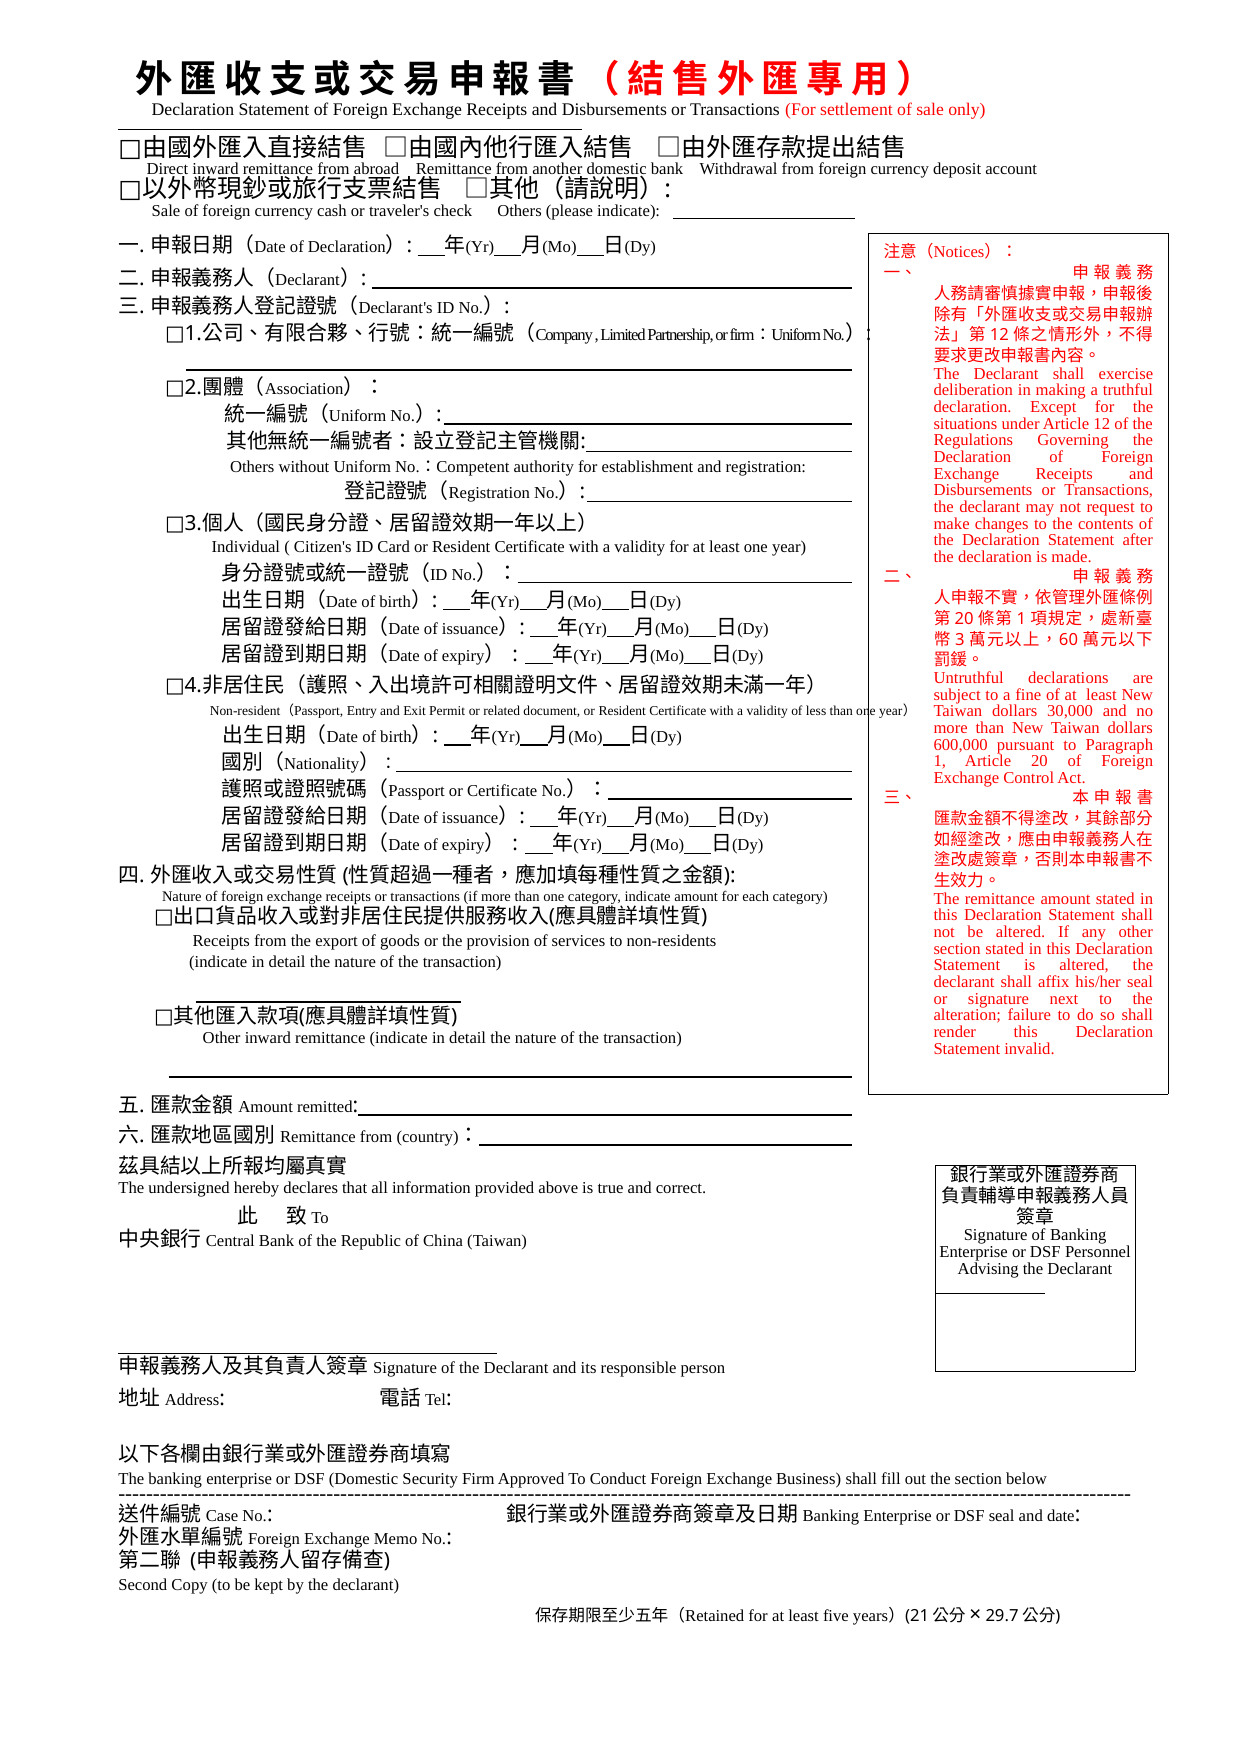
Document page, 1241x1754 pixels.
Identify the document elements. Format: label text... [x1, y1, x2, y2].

text The Declarant shall exercise deliberation in making a truthful declaration. Except for the situations under Article 12 of the Regulations Governing the Declaration of Foreign Exchange Receipts and Disbursements or Transactions, the declarant may not request to make changes to the contents of the Declaration Statement after the declaration is made. [933, 366, 1153, 566]
text □3.個人（國民身分證、居留證效期一年以上） [165, 513, 868, 534]
list 申報義務人務請審慎據實申報，申報後除有「外匯收支或交易申報辦法」第12條之情形外，不得要求更改申報書內容。 [883, 262, 1153, 366]
text -------------------------------------------------------------------------------------------------------------------------------------------------- [118, 1490, 1181, 1503]
text 居留證到期日期（Date of expiry） : 年(Yr) 月(Mo) 日(Dy) [221, 834, 868, 855]
text Sale of foreign currency cash or traveler's check Others (please indicate): [135, 203, 1181, 219]
text Direct inward remittance from abroad Remittance from another domestic bank Withdrawal from foreign currency deposit account [118, 161, 1181, 178]
text 四. 外匯收入或交易性質 (性質超過一種者，應加填每種性質之金額): [118, 865, 868, 886]
text 茲具結以上所報均屬真實 [118, 1157, 1181, 1178]
text Signature of Banking Enterprise or DSF Personnel Advising the Declarant [936, 1227, 1135, 1277]
text 一. 申報日期（Date of Declaration）: 年(Yr) 月(Mo) 日(Dy) [118, 236, 868, 257]
text □其他匯入款項(應具體詳填性質) [143, 1007, 868, 1028]
text 保存期限至少五年（Retained for at least five years）(21公分 × 29.7公分) [535, 1605, 1181, 1626]
text 注意（Notices）： [883, 241, 1153, 262]
text [1136, 1207, 1181, 1228]
text 外匯水單編號 Foreign Exchange Memo No.: [118, 1528, 1181, 1549]
text 居留證發給日期（Date of issuance）: 年(Yr) 月(Mo) 日(Dy) [221, 807, 868, 828]
text 護照或證照號碼（Passport or Certificate No.）： [869, 780, 933, 801]
text 居留證發給日期（Date of issuance）: 年(Yr) 月(Mo) 日(Dy) [221, 617, 868, 638]
text [869, 726, 933, 747]
text Other inward remittance (indicate in detail the nature of the transaction) [202, 1030, 868, 1047]
text [869, 482, 933, 503]
text 簽章 [936, 1207, 1135, 1227]
text 中央銀行Central Bank of the Republic of China (Taiwan) [118, 1230, 935, 1251]
text 申報義務人及其負責人簽章 Signature of the Declarant and its responsible person [118, 1357, 1181, 1378]
text 負責輔導申報義務人員 [936, 1186, 1135, 1207]
text 統一編號（Uniform No.）: [224, 405, 868, 426]
text [869, 405, 933, 426]
list 本申報書匯款金額不得塗改，其餘部分如經塗改，應由申報義務人在塗改處簽章，否則本申報書不生效力。 [883, 787, 1153, 891]
text □2.團體（Association）： [165, 378, 868, 399]
text [869, 753, 933, 774]
text Individual ( Citizen's ID Card or Resident Certificate with a validity for at least one year) [201, 536, 868, 557]
text Second Copy (to be kept by the declarant) [118, 1574, 1181, 1594]
text 二. 申報義務人（Declarant）: [118, 265, 868, 290]
text 國別（Nationality）： [221, 753, 868, 774]
text Declaration Statement of Foreign Exchange Receipts and Disbursements or Transactions (For settlement of sale only) [151, 101, 1181, 119]
text 五. 匯款金額 Amount remitted: [118, 1092, 1181, 1117]
text 身分證號或統一證號（ID No.）： [221, 563, 868, 584]
text 此 致To [118, 1207, 935, 1228]
text [869, 236, 1168, 257]
text □4.非居住民（護照、入出境許可相關證明文件、居留證效期未滿一年） [165, 676, 868, 697]
text 地址 Address: 電話Tel: [118, 1388, 1181, 1409]
text Others without Uniform No.：Competent authority for establishment and registration: [191, 459, 868, 476]
text 其他無統一編號者：設立登記主管機關: [181, 432, 868, 453]
text [869, 907, 933, 928]
text □出口貨品收入或對非居住民提供服務收入(應具體詳填性質) [143, 907, 868, 928]
text 出生日期（Date of birth）: 年(Yr) 月(Mo) 日(Dy) [221, 590, 868, 611]
text The remittance amount stated in this Declaration Statement shall not be altered. If any other section stated in this Declaration Statement is altered, the declarant shall affix his/her seal or signature next to the alteration; failure to do so shall render this Declaration Statement invalid. [933, 891, 1153, 1057]
text [869, 1007, 933, 1028]
text 六. 匯款地區國別 Remittance from (country)： [118, 1126, 1181, 1147]
text 出生日期（Date of birth）: 年(Yr) 月(Mo) 日(Dy) [201, 726, 868, 747]
text [869, 378, 933, 399]
text The banking enterprise or DSF (Domestic Security Firm Approved To Conduct Foreign Exchange Business) shall fill out the section below [118, 1467, 1181, 1488]
text 以下各欄由銀行業或外匯證券商填寫 [118, 1444, 1181, 1465]
text 居留證到期日期（Date of expiry） : 年(Yr) 月(Mo) 日(Dy) [221, 644, 868, 665]
text [869, 513, 933, 534]
text □以外幣現鈔或旅行支票結售 □其他（請說明）: [118, 178, 1181, 203]
text 護照或證照號碼（Passport or Certificate No.）： [221, 780, 868, 801]
text Receipts from the export of goods or the provision of services to non-residents (indicate in detail the nature of the transaction) [185, 930, 868, 972]
text Untruthful declarations are subject to a fine of at least New Taiwan dollars 30,000 and no more than New Taiwan dollars 600,000 pursuant to Paragraph 1, Article 20 of Foreign Exchange Control Act. [933, 670, 1153, 787]
text [869, 432, 933, 453]
text 三. 申報義務人登記證號（Declarant's ID No.）: [118, 297, 868, 317]
text Nature of foreign exchange receipts or transactions (if more than one category, indicate amount for each category) [118, 888, 868, 905]
title 外匯收支或交易申報書（結售外匯專用） [135, 59, 1181, 101]
text [869, 676, 933, 697]
list 申報義務人申報不實，依管理外匯條例第20條第1項規定，處新臺幣3萬元以上，60萬元以下罰鍰。 [883, 566, 1153, 670]
text The undersigned hereby declares that all information provided above is true and correct. [118, 1180, 935, 1197]
text [869, 930, 933, 972]
text 登記證號（Registration No.）: [344, 482, 868, 503]
text 第二聯 (申報義務人留存備查) [118, 1551, 1181, 1572]
text 送件編號Case No.: 銀行業或外匯證券商簽章及日期 Banking Enterprise or DSF seal and date: [118, 1505, 1181, 1526]
text □由國外匯入直接結售 □由國內他行匯入結售 □由外匯存款提出結售 [118, 136, 1181, 161]
text Non-resident（Passport, Entry and Exit Permit or related document, or Resident Certificate with a validity of less than one year） [201, 699, 868, 719]
text □1.公司、有限合夥、行號：統一編號（Company , Limited Partnership, or firm：Uniform No.）: [165, 324, 868, 344]
text 銀行業或外匯證券商 [936, 1166, 1135, 1186]
text 身分證號或統一證號（ID No.）： [869, 563, 933, 584]
